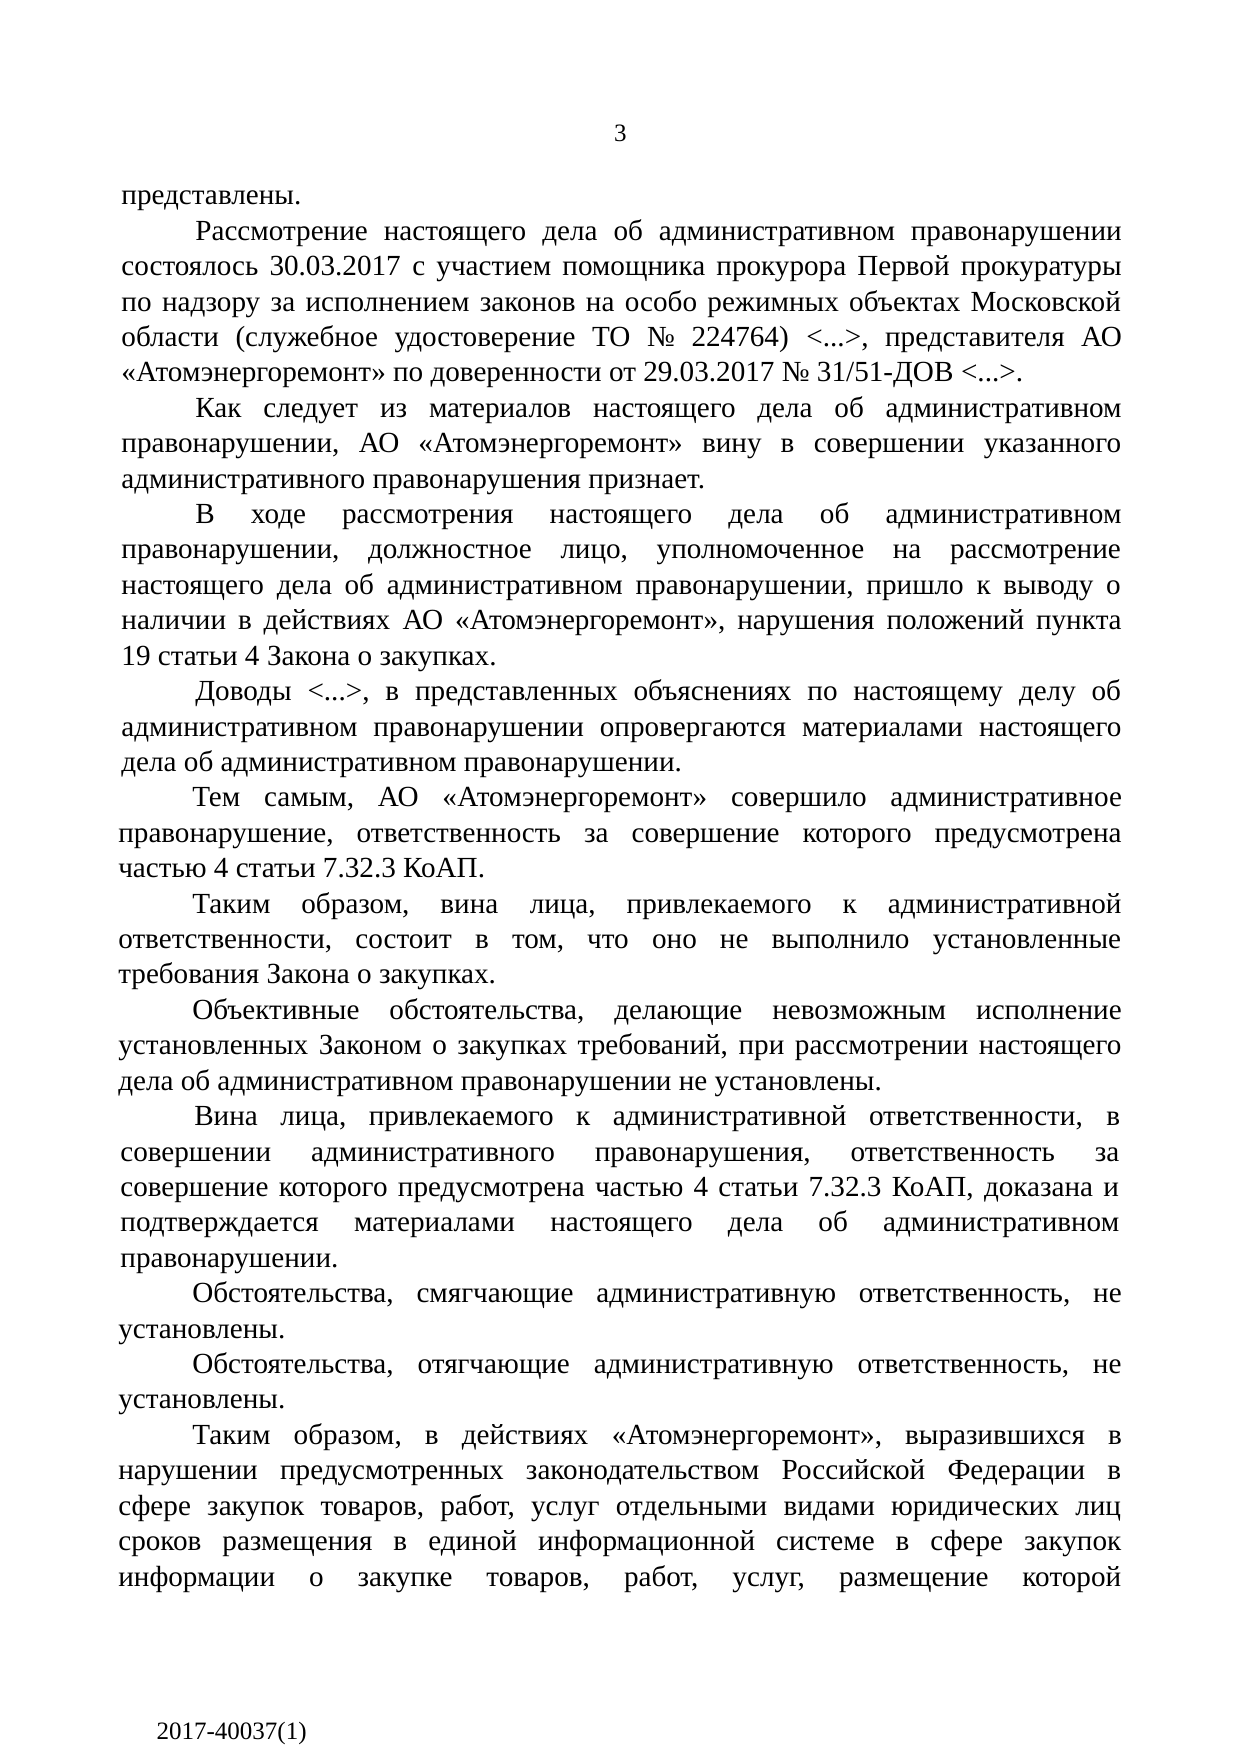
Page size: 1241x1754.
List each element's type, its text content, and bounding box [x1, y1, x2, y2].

text Тем самым, АО «Атомэнергоремонт» совершило административное правонарушение, ответственность за совершение которого предусмотрена частью 4 статьи 7.32.3 КоАП. [118, 778, 1122, 885]
text В ходе рассмотрения настоящего дела об административном правонарушении, должностное лицо, уполномоченное на рассмотрение настоящего дела об административном правонарушении, пришло к выводу о наличии в действиях АО «Атомэнергоремонт», нарушения положений пункта 19 статьи 4 Закона о закупках. [121, 495, 1122, 672]
text Вина лица, привлекаемого к административной ответственности, в совершении административного правонарушения, ответственность за совершение которого предусмотрена частью 4 статьи 7.32.3 КоАП, доказана и подтверждается материалами настоящего дела об административном правонарушении. [120, 1097, 1120, 1274]
text представлены. [121, 176, 1122, 212]
text Объективные обстоятельства, делающие невозможным исполнение установленных Законом о закупках требований, при рассмотрении настоящего дела об административном правонарушении не установлены. [118, 991, 1122, 1097]
text Как следует из материалов настоящего дела об административном правонарушении, АО «Атомэнергоремонт» вину в совершении указанного административного правонарушения признает. [121, 389, 1122, 495]
text Рассмотрение настоящего дела об административном правонарушении состоялось 30.03.2017 c участием помощника прокурора Первой прокуратуры по надзору за исполнением законов на особо режимных объектах Московской области (служебное удостоверение ТО № 224764) <...>, представителя АО «Атомэнергоремонт» по доверенности от 29.03.2017 № 31/51-ДОВ <...>. [121, 212, 1122, 389]
text Таким образом, вина лица, привлекаемого к административной ответственности, состоит в том, что оно не выполнило установленные требования Закона о закупках. [118, 885, 1122, 991]
text Таким образом, в действиях «Атомэнергоремонт», выразившихся в нарушении предусмотренных законодательством Российской Федерации в сфере закупок товаров, работ, услуг отдельными видами юридических лиц сроков размещения в единой информационной системе в сфере закупок информации о закупке товаров, работ, услуг, размещение которой [118, 1416, 1122, 1593]
text Доводы <...>, в представленных объяснениях по настоящему делу об административном правонарушении опровергаются материалами настоящего дела об административном правонарушении. [121, 672, 1122, 778]
text Обстоятельства, смягчающие административную ответственность, не установлены. [118, 1274, 1122, 1345]
text Обстоятельства, отягчающие административную ответственность, не установлены. [118, 1345, 1122, 1416]
